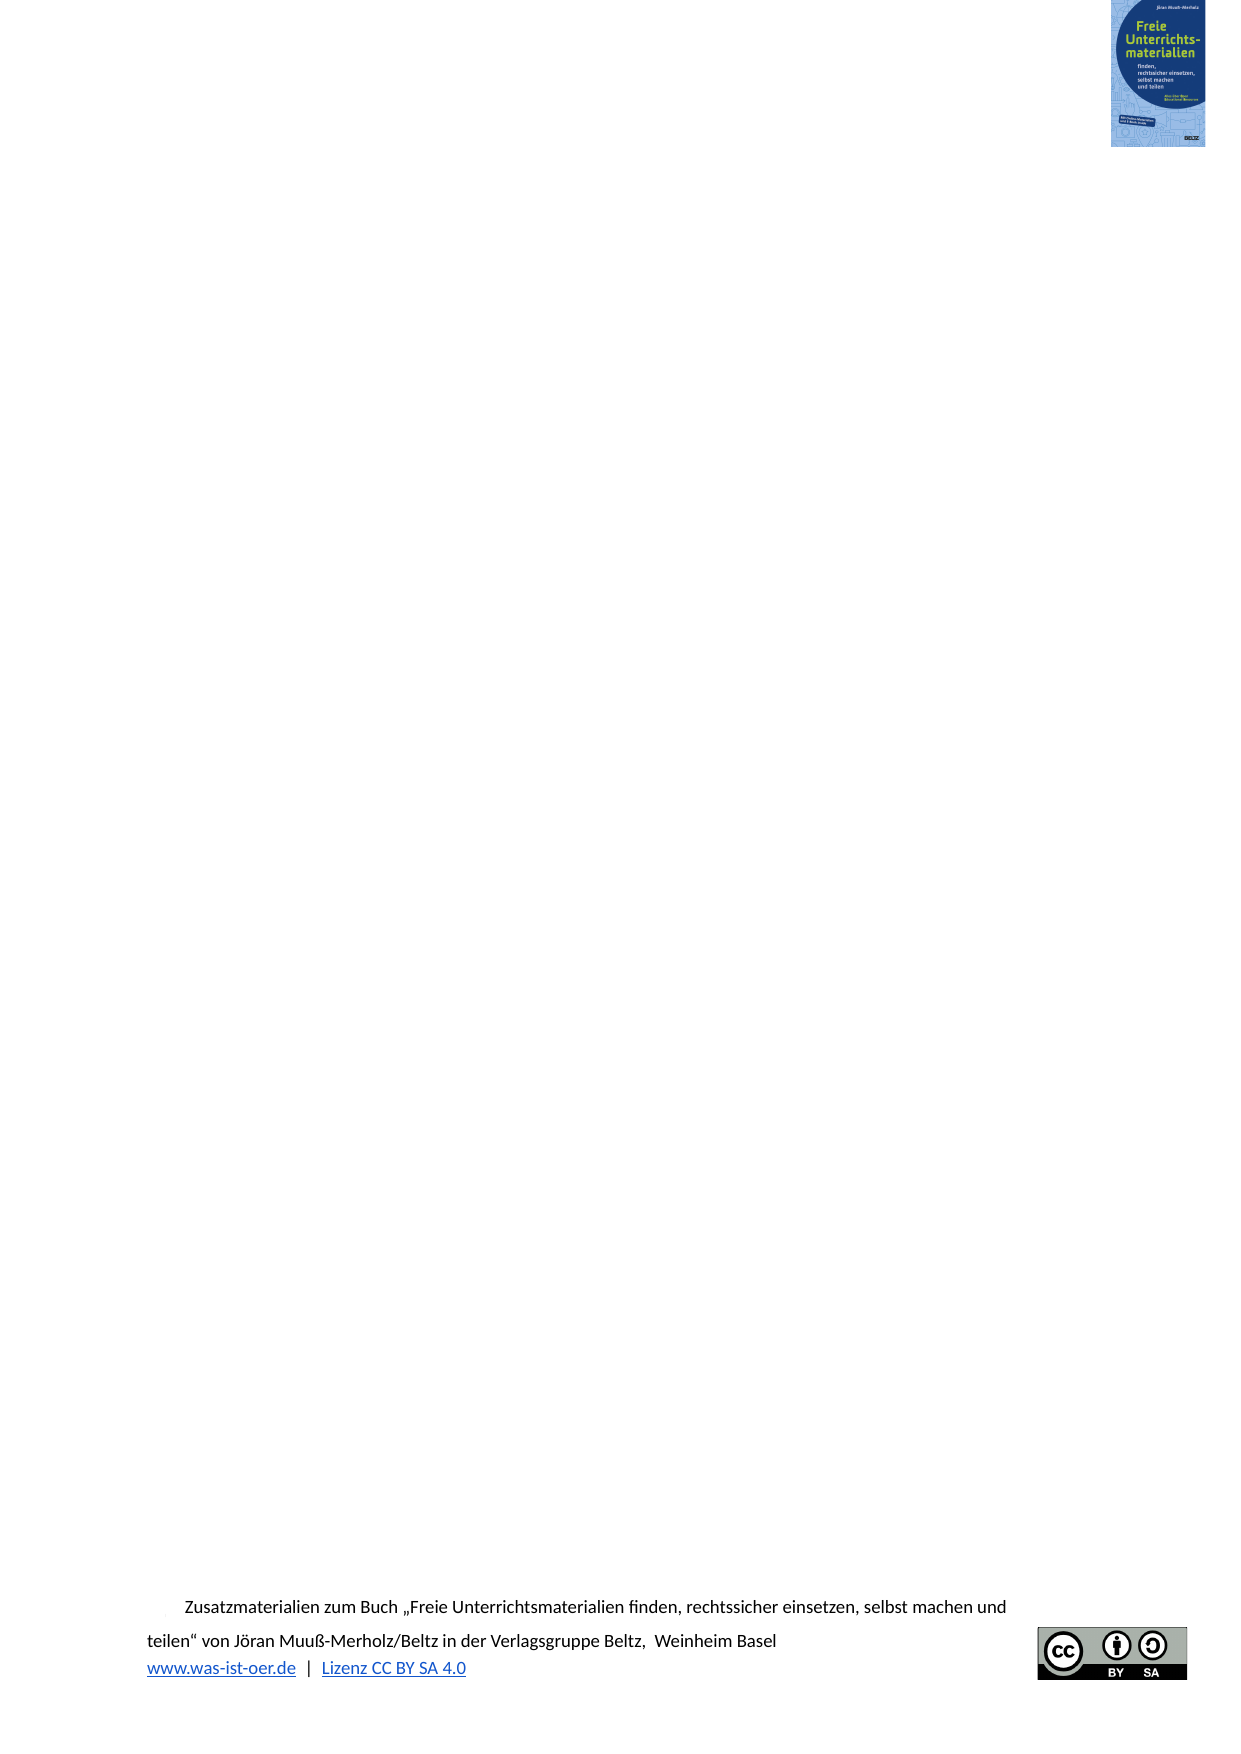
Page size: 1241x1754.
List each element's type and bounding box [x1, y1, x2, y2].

picture [1037, 1627, 1188, 1680]
picture [1111, 0, 1206, 147]
